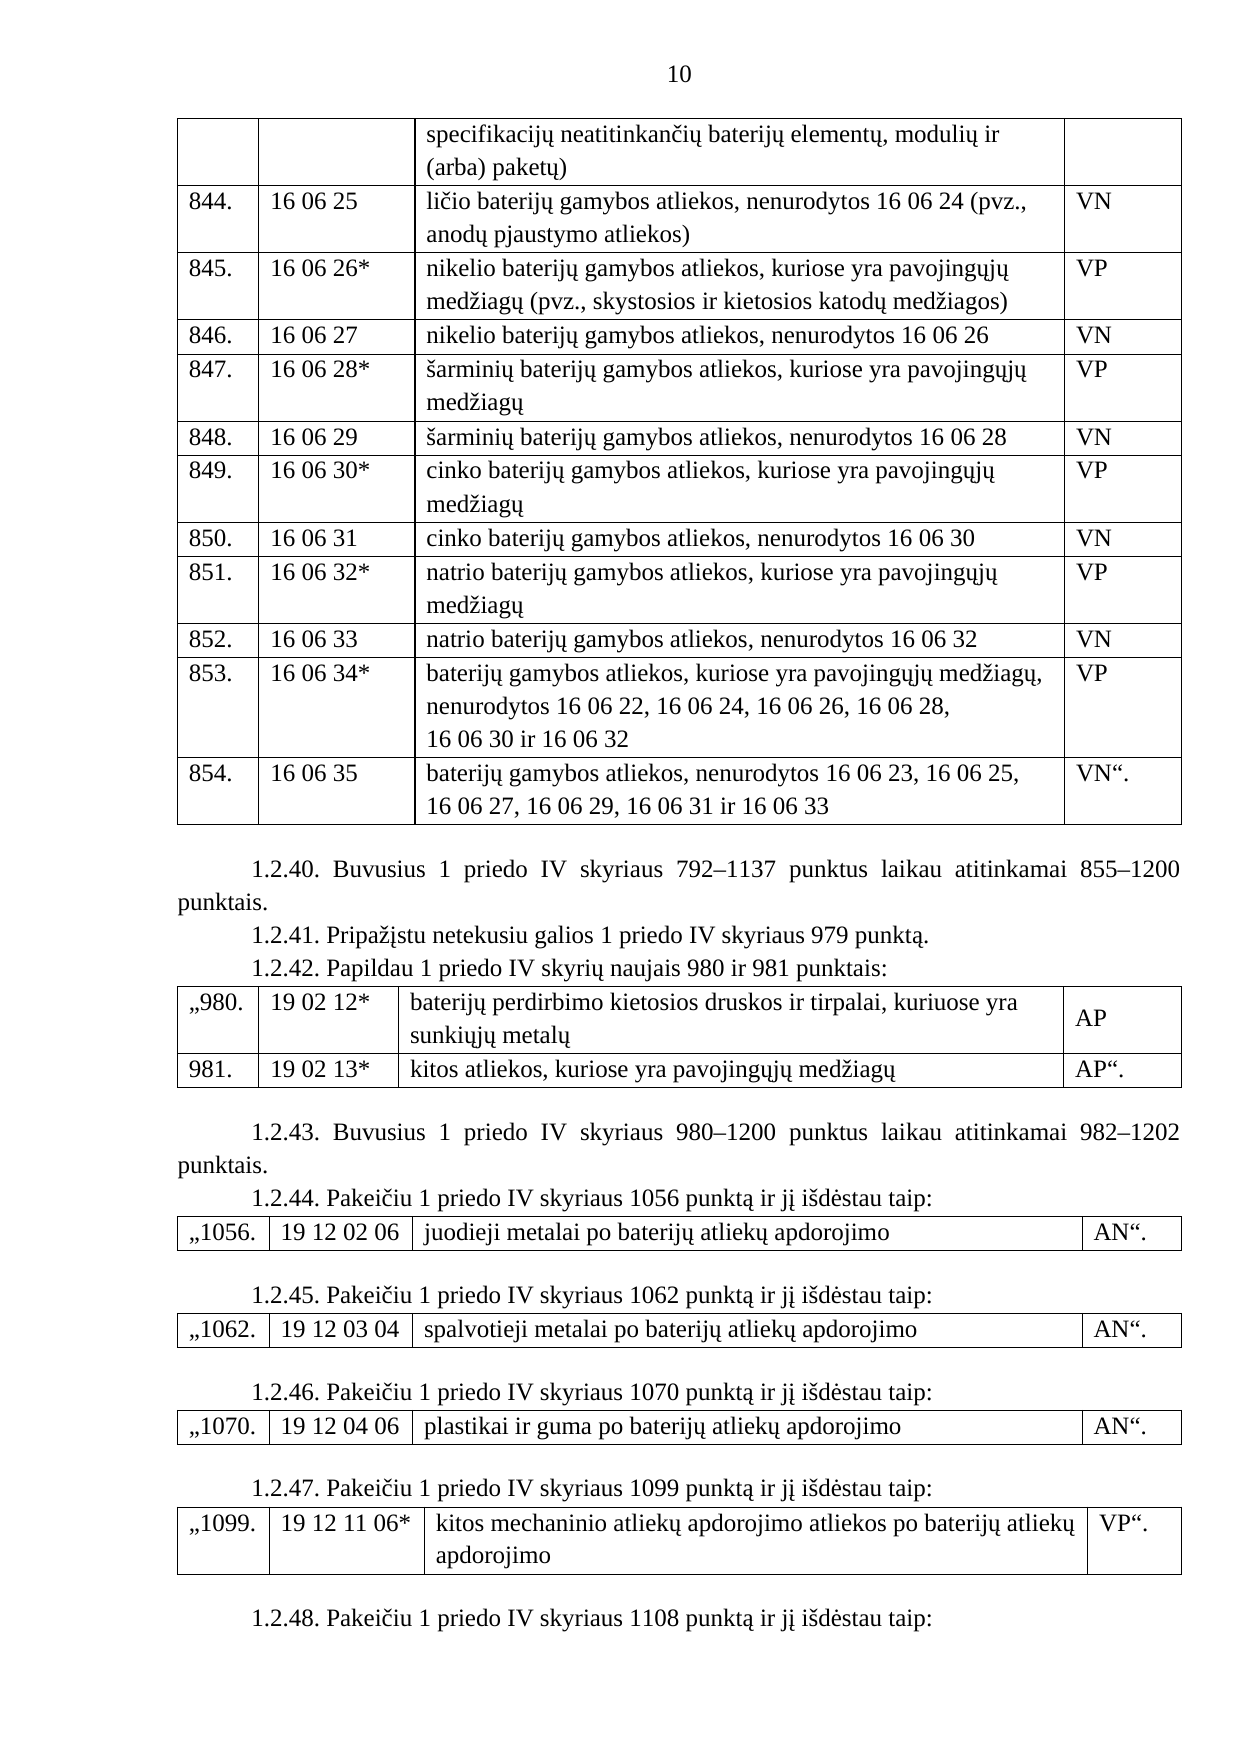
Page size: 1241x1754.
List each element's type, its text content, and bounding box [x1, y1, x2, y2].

table_header 19 12 03 04 [270, 1314, 412, 1347]
table_cell VN [1065, 624, 1181, 657]
table_header AP [1064, 987, 1181, 1053]
table_cell 853. [178, 658, 258, 757]
table_cell 16 06 29 [259, 422, 414, 454]
table_header AN“. [1083, 1411, 1181, 1444]
table_cell šarminių baterijų gamybos atliekos, kuriose yra pavojingųjų medžiagų [416, 355, 1064, 421]
table_header 19 02 12* [259, 987, 398, 1053]
table_cell 16 06 32* [259, 557, 414, 623]
table_header „1062. [178, 1314, 269, 1347]
table_cell 16 06 31 [259, 523, 414, 556]
table_cell natrio baterijų gamybos atliekos, nenurodytos 16 06 32 [416, 624, 1064, 657]
table_header „980. [178, 987, 258, 1053]
table_cell [259, 119, 414, 185]
table_cell 16 06 28* [259, 355, 414, 421]
table_cell natrio baterijų gamybos atliekos, kuriose yra pavojingųjų medžiagų [416, 557, 1064, 623]
text 1.2.48. Pakeičiu 1 priedo IV skyriaus 1108 punktą ir jį išdėstau taip: [177, 1603, 1181, 1632]
table_cell 16 06 33 [259, 624, 414, 657]
table_cell VN“. [1065, 758, 1181, 824]
table_cell VP [1065, 355, 1181, 421]
table_cell [178, 119, 258, 185]
table_header AN“. [1083, 1217, 1181, 1250]
table_header „1070. [178, 1411, 269, 1444]
text 1.2.41. Pripažįstu netekusiu galios 1 priedo IV skyriaus 979 punktą. [177, 920, 1181, 949]
table_cell VP [1065, 557, 1181, 623]
text 1.2.46. Pakeičiu 1 priedo IV skyriaus 1070 punktą ir jį išdėstau taip: [177, 1377, 1181, 1405]
text 1.2.43. Buvusius 1 priedo IV skyriaus 980–1200 punktus laikau atitinkamai 982–1202 punktais. [177, 1117, 1181, 1179]
table_cell VN [1065, 523, 1181, 556]
table_cell 845. [178, 253, 258, 319]
table_cell ličio baterijų gamybos atliekos, nenurodytos 16 06 24 (pvz., anodų pjaustymo atliekos) [416, 186, 1064, 252]
table_cell VP [1065, 658, 1181, 757]
table_cell 844. [178, 186, 258, 252]
table_cell baterijų gamybos atliekos, nenurodytos 16 06 23, 16 06 25, 16 06 27, 16 06 29, 16 06 31 ir 16 06 33 [416, 758, 1064, 824]
text 1.2.47. Pakeičiu 1 priedo IV skyriaus 1099 punktą ir jį išdėstau taip: [177, 1473, 1181, 1502]
table_cell 16 06 26* [259, 253, 414, 319]
table_cell 846. [178, 320, 258, 353]
table_cell VP [1065, 456, 1181, 522]
table_cell VN [1065, 320, 1181, 353]
text 1.2.44. Pakeičiu 1 priedo IV skyriaus 1056 punktą ir jį išdėstau taip: [177, 1183, 1181, 1212]
table_cell 850. [178, 523, 258, 556]
text 1.2.45. Pakeičiu 1 priedo IV skyriaus 1062 punktą ir jį išdėstau taip: [177, 1280, 1181, 1308]
table_header 19 12 02 06 [270, 1217, 412, 1250]
table_cell baterijų gamybos atliekos, kuriose yra pavojingųjų medžiagų, nenurodytos 16 06 22, 16 06 24, 16 06 26, 16 06 28, 16 06 30 ir 16 06 32 [416, 658, 1064, 757]
text 1.2.40. Buvusius 1 priedo IV skyriaus 792–1137 punktus laikau atitinkamai 855–1200 punktais. [177, 854, 1181, 916]
table_cell cinko baterijų gamybos atliekos, nenurodytos 16 06 30 [416, 523, 1064, 556]
table_header „1099. [178, 1508, 269, 1574]
table_cell nikelio baterijų gamybos atliekos, kuriose yra pavojingųjų medžiagų (pvz., skystosios ir kietosios katodų medžiagos) [416, 253, 1064, 319]
table_cell 16 06 27 [259, 320, 414, 353]
table_cell šarminių baterijų gamybos atliekos, nenurodytos 16 06 28 [416, 422, 1064, 454]
table_header baterijų perdirbimo kietosios druskos ir tirpalai, kuriuose yra sunkiųjų metalų [399, 987, 1063, 1053]
table_header AN“. [1083, 1314, 1181, 1347]
table_cell VP [1065, 253, 1181, 319]
table_cell nikelio baterijų gamybos atliekos, nenurodytos 16 06 26 [416, 320, 1064, 353]
table_cell 849. [178, 456, 258, 522]
table_header 19 12 11 06* [270, 1508, 424, 1574]
table_cell 16 06 25 [259, 186, 414, 252]
table_cell VN [1065, 186, 1181, 252]
table_cell cinko baterijų gamybos atliekos, kuriose yra pavojingųjų medžiagų [416, 456, 1064, 522]
table_cell 16 06 35 [259, 758, 414, 824]
table_cell 16 06 30* [259, 456, 414, 522]
table_cell 847. [178, 355, 258, 421]
table_cell kitos atliekos, kuriose yra pavojingųjų medžiagų [399, 1054, 1063, 1087]
table_cell 19 02 13* [259, 1054, 398, 1087]
table_cell [1065, 119, 1181, 185]
table_header juodieji metalai po baterijų atliekų apdorojimo [413, 1217, 1082, 1250]
text 1.2.42. Papildau 1 priedo IV skyrių naujais 980 ir 981 punktais: [177, 953, 1181, 982]
table_cell 848. [178, 422, 258, 454]
table_header kitos mechaninio atliekų apdorojimo atliekos po baterijų atliekų apdorojimo [425, 1508, 1087, 1574]
table_cell 852. [178, 624, 258, 657]
table_header plastikai ir guma po baterijų atliekų apdorojimo [413, 1411, 1082, 1444]
table_cell 981. [178, 1054, 258, 1087]
table_cell specifikacijų neatitinkančių baterijų elementų, modulių ir (arba) paketų) [416, 119, 1064, 185]
table_header spalvotieji metalai po baterijų atliekų apdorojimo [413, 1314, 1082, 1347]
table_header VP“. [1088, 1508, 1181, 1574]
table_cell 851. [178, 557, 258, 623]
table_cell 16 06 34* [259, 658, 414, 757]
table_header „1056. [178, 1217, 269, 1250]
table_cell AP“. [1064, 1054, 1181, 1087]
table_cell 854. [178, 758, 258, 824]
table_cell VN [1065, 422, 1181, 454]
table_header 19 12 04 06 [270, 1411, 412, 1444]
